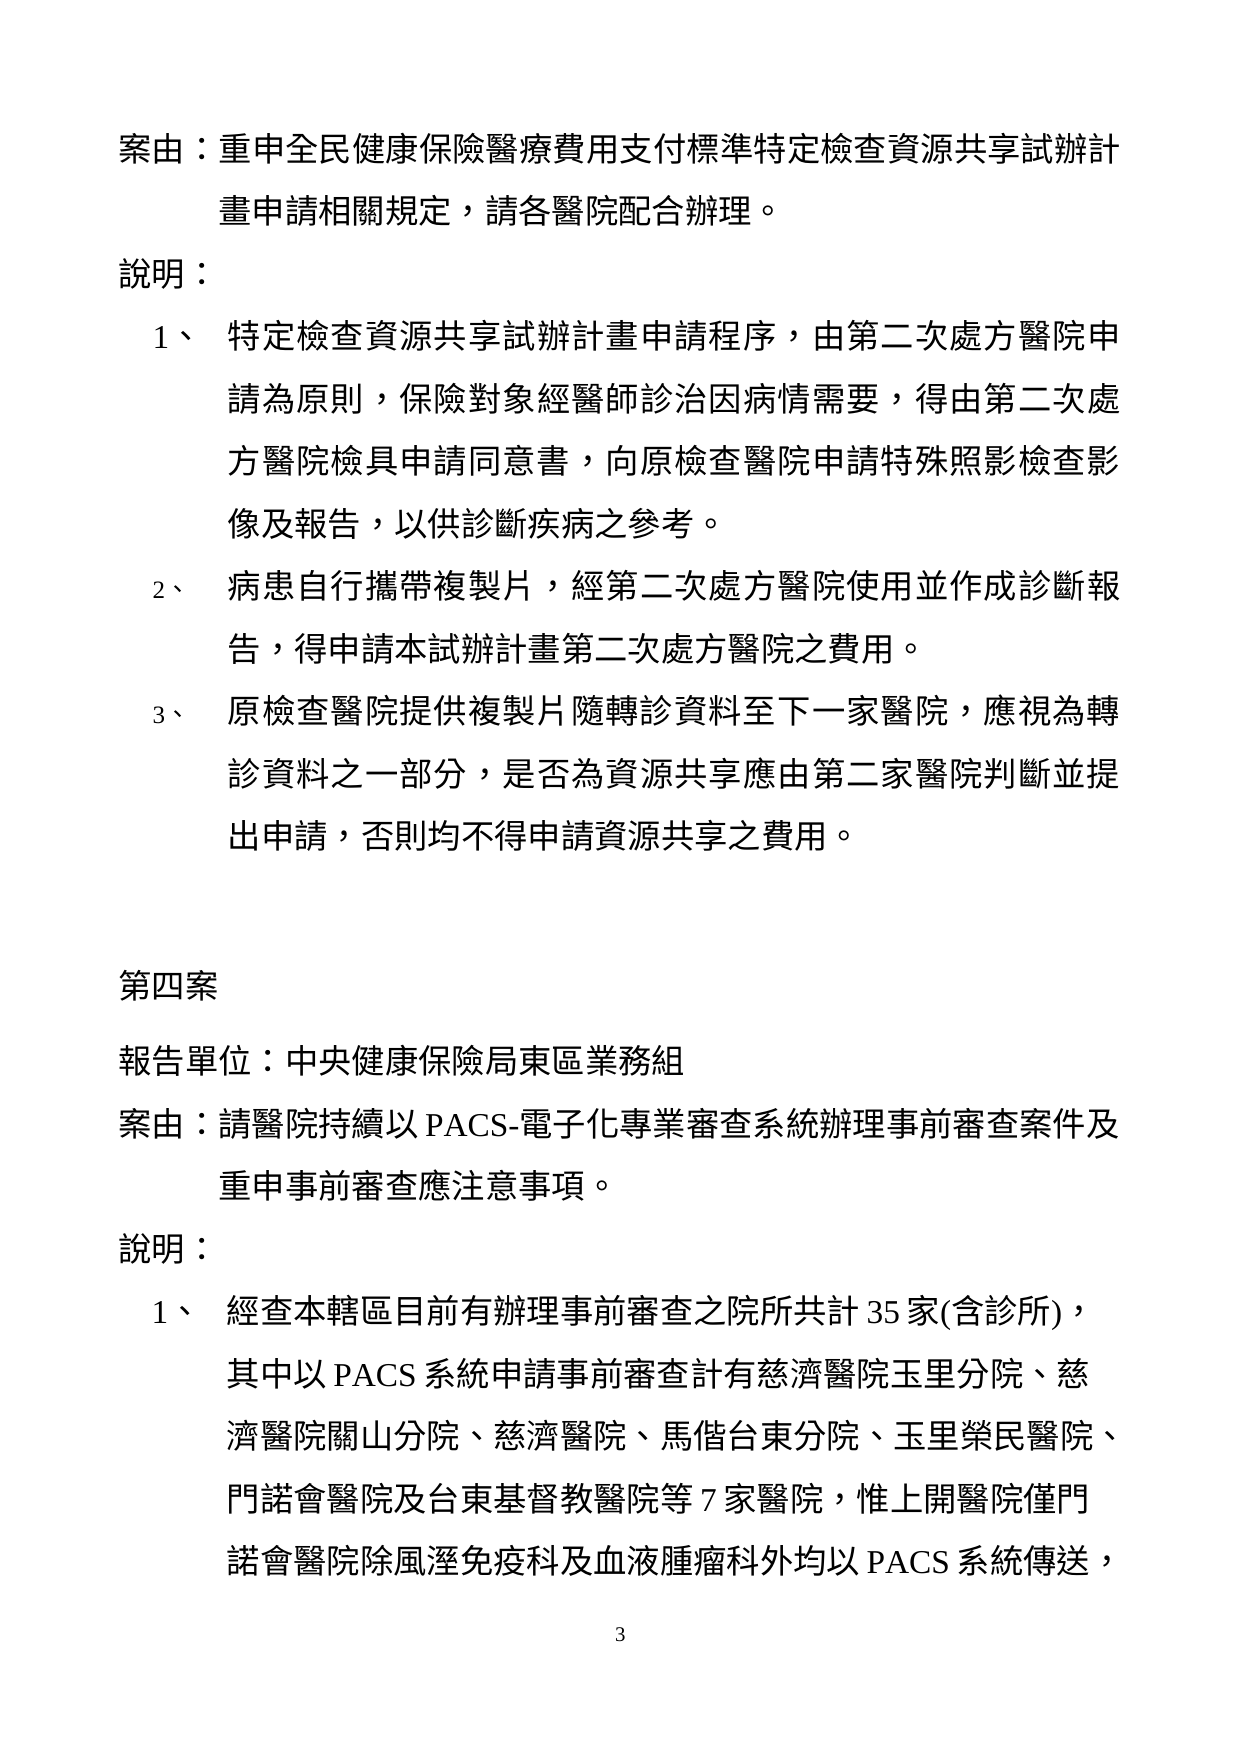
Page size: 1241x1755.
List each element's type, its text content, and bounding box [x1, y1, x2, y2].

text 說明： [118, 1205, 1122, 1268]
list 病患自行攜帶複製片，經第二次處方醫院使用並作成診斷報告，得申請本試辦計畫第二次處方醫院之費用。 [152, 543, 1122, 668]
subtitle 報告單位：中央健康保險局東區業務組 [118, 1018, 1122, 1080]
text 案由：請醫院持續以PACS-電子化專業審查系統辦理事前審查案件及重申事前審查應注意事項。 [118, 1080, 1122, 1205]
list 經查本轄區目前有辦理事前審查之院所共計35家(含診所)，其中以PACS系統申請事前審查計有慈濟醫院玉里分院、慈濟醫院關山分院、慈濟醫院、馬偕台東分院、玉里榮民醫院、門諾會醫院及台東基督教醫院等7家醫院，惟上開醫院僅門諾會醫院除風溼免疫科及血液腫瘤科外均以PACS系統傳送，其餘醫院僅骨科特材採PACS系統傳送，其餘案件(如藥品)尚以書面辦理；另國軍花蓮總醫院、台東榮民醫院、署立臺東醫院等6家尚採書面作業。 [151, 1268, 1122, 1580]
list 特定檢查資源共享試辦計畫申請程序，由第二次處方醫院申請為原則，保險對象經醫師診治因病情需要，得由第二次處方醫院檢具申請同意書，向原檢查醫院申請特殊照影檢查影像及報告，以供診斷疾病之參考。 [152, 293, 1122, 543]
subtitle 第四案 [118, 943, 1122, 1005]
text 案由：重申全民健康保險醫療費用支付標準特定檢查資源共享試辦計畫申請相關規定，請各醫院配合辦理。 [118, 105, 1122, 230]
list 原檢查醫院提供複製片隨轉診資料至下一家醫院，應視為轉診資料之一部分，是否為資源共享應由第二家醫院判斷並提出申請，否則均不得申請資源共享之費用。 [152, 668, 1122, 855]
text 說明： [118, 230, 1122, 293]
